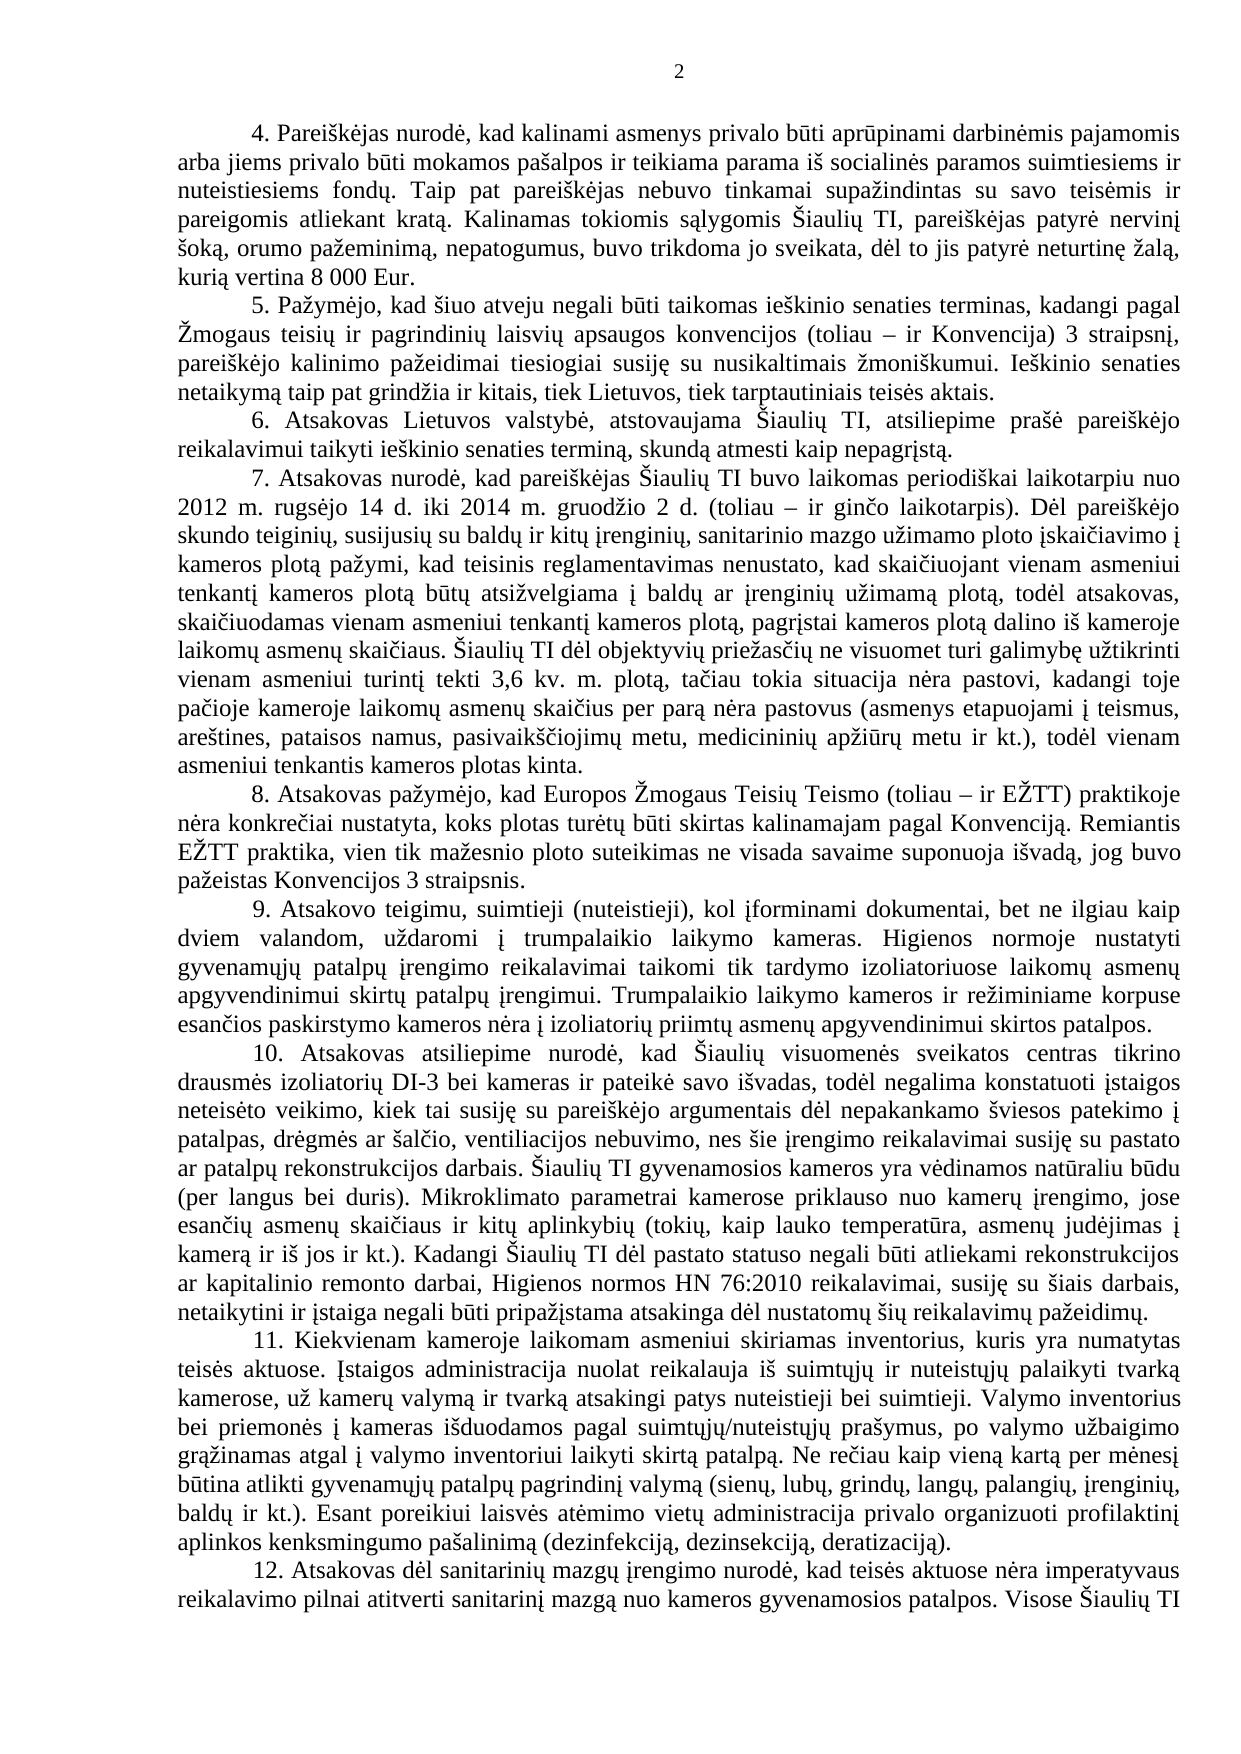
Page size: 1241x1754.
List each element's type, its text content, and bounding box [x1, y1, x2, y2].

text 5. Pažymėjo, kad šiuo atveju negali būti taikomas ieškinio senaties terminas, kadangi pagal Žmogaus teisių ir pagrindinių laisvių apsaugos konvencijos (toliau – ir Konvencija) 3 straipsnį, pareiškėjo kalinimo pažeidimai tiesiogiai susiję su nusikaltimais žmoniškumui. Ieškinio senaties netaikymą taip pat grindžia ir kitais, tiek Lietuvos, tiek tarptautiniais teisės aktais. [177, 291, 1181, 406]
text 7. Atsakovas nurodė, kad pareiškėjas Šiaulių TI buvo laikomas periodiškai laikotarpiu nuo 2012 m. rugsėjo 14 d. iki 2014 m. gruodžio 2 d. (toliau – ir ginčo laikotarpis). Dėl pareiškėjo skundo teiginių, susijusių su baldų ir kitų įrenginių, sanitarinio mazgo užimamo ploto įskaičiavimo į kameros plotą pažymi, kad teisinis reglamentavimas nenustato, kad skaičiuojant vienam asmeniui tenkantį kameros plotą būtų atsižvelgiama į baldų ar įrenginių užimamą plotą, todėl atsakovas, skaičiuodamas vienam asmeniui tenkantį kameros plotą, pagrįstai kameros plotą dalino iš kameroje laikomų asmenų skaičiaus. Šiaulių TI dėl objektyvių priežasčių ne visuomet turi galimybę užtikrinti vienam asmeniui turintį tekti 3,6 kv. m. plotą, tačiau tokia situacija nėra pastovi, kadangi toje pačioje kameroje laikomų asmenų skaičius per parą nėra pastovus (asmenys etapuojami į teismus, areštines, pataisos namus, pasivaikščiojimų metu, medicininių apžiūrų metu ir kt.), todėl vienam asmeniui tenkantis kameros plotas kinta. [177, 463, 1181, 779]
text 8. Atsakovas pažymėjo, kad Europos Žmogaus Teisių Teismo (toliau – ir EŽTT) praktikoje nėra konkrečiai nustatyta, koks plotas turėtų būti skirtas kalinamajam pagal Konvenciją. Remiantis EŽTT praktika, vien tik mažesnio ploto suteikimas ne visada savaime suponuoja išvadą, jog buvo pažeistas Konvencijos 3 straipsnis. [177, 779, 1181, 894]
text 4. Pareiškėjas nurodė, kad kalinami asmenys privalo būti aprūpinami darbinėmis pajamomis arba jiems privalo būti mokamos pašalpos ir teikiama parama iš socialinės paramos suimtiesiems ir nuteistiesiems fondų. Taip pat pareiškėjas nebuvo tinkamai supažindintas su savo teisėmis ir pareigomis atliekant kratą. Kalinamas tokiomis sąlygomis Šiaulių TI, pareiškėjas patyrė nervinį šoką, orumo pažeminimą, nepatogumus, buvo trikdoma jo sveikata, dėl to jis patyrė neturtinę žalą, kurią vertina 8 000 Eur. [177, 118, 1181, 291]
text 9. Atsakovo teigimu, suimtieji (nuteistieji), kol įforminami dokumentai, bet ne ilgiau kaip dviem valandom, uždaromi į trumpalaikio laikymo kameras. Higienos normoje nustatyti gyvenamųjų patalpų įrengimo reikalavimai taikomi tik tardymo izoliatoriuose laikomų asmenų apgyvendinimui skirtų patalpų įrengimui. Trumpalaikio laikymo kameros ir režiminiame korpuse esančios paskirstymo kameros nėra į izoliatorių priimtų asmenų apgyvendinimui skirtos patalpos. [177, 894, 1181, 1038]
text 11. Kiekvienam kameroje laikomam asmeniui skiriamas inventorius, kuris yra numatytas teisės aktuose. Įstaigos administracija nuolat reikalauja iš suimtųjų ir nuteistųjų palaikyti tvarką kamerose, už kamerų valymą ir tvarką atsakingi patys nuteistieji bei suimtieji. Valymo inventorius bei priemonės į kameras išduodamos pagal suimtųjų/nuteistųjų prašymus, po valymo užbaigimo grąžinamas atgal į valymo inventoriui laikyti skirtą patalpą. Ne rečiau kaip vieną kartą per mėnesį būtina atlikti gyvenamųjų patalpų pagrindinį valymą (sienų, lubų, grindų, langų, palangių, įrenginių, baldų ir kt.). Esant poreikiui laisvės atėmimo vietų administracija privalo organizuoti profilaktinį aplinkos kenksmingumo pašalinimą (dezinfekciją, dezinsekciją, deratizaciją). [177, 1326, 1181, 1556]
text 12. Atsakovas dėl sanitarinių mazgų įrengimo nurodė, kad teisės aktuose nėra imperatyvaus reikalavimo pilnai atitverti sanitarinį mazgą nuo kameros gyvenamosios patalpos. Visose Šiaulių TI [177, 1556, 1181, 1613]
text 10. Atsakovas atsiliepime nurodė, kad Šiaulių visuomenės sveikatos centras tikrino drausmės izoliatorių DI-3 bei kameras ir pateikė savo išvadas, todėl negalima konstatuoti įstaigos neteisėto veikimo, kiek tai susiję su pareiškėjo argumentais dėl nepakankamo šviesos patekimo į patalpas, drėgmės ar šalčio, ventiliacijos nebuvimo, nes šie įrengimo reikalavimai susiję su pastato ar patalpų rekonstrukcijos darbais. Šiaulių TI gyvenamosios kameros yra vėdinamos natūraliu būdu (per langus bei duris). Mikroklimato parametrai kamerose priklauso nuo kamerų įrengimo, jose esančių asmenų skaičiaus ir kitų aplinkybių (tokių, kaip lauko temperatūra, asmenų judėjimas į kamerą ir iš jos ir kt.). Kadangi Šiaulių TI dėl pastato statuso negali būti atliekami rekonstrukcijos ar kapitalinio remonto darbai, Higienos normos HN 76:2010 reikalavimai, susiję su šiais darbais, netaikytini ir įstaiga negali būti pripažįstama atsakinga dėl nustatomų šių reikalavimų pažeidimų. [177, 1038, 1181, 1326]
text 6. Atsakovas Lietuvos valstybė, atstovaujama Šiaulių TI, atsiliepime prašė pareiškėjo reikalavimui taikyti ieškinio senaties terminą, skundą atmesti kaip nepagrįstą. [177, 406, 1181, 463]
